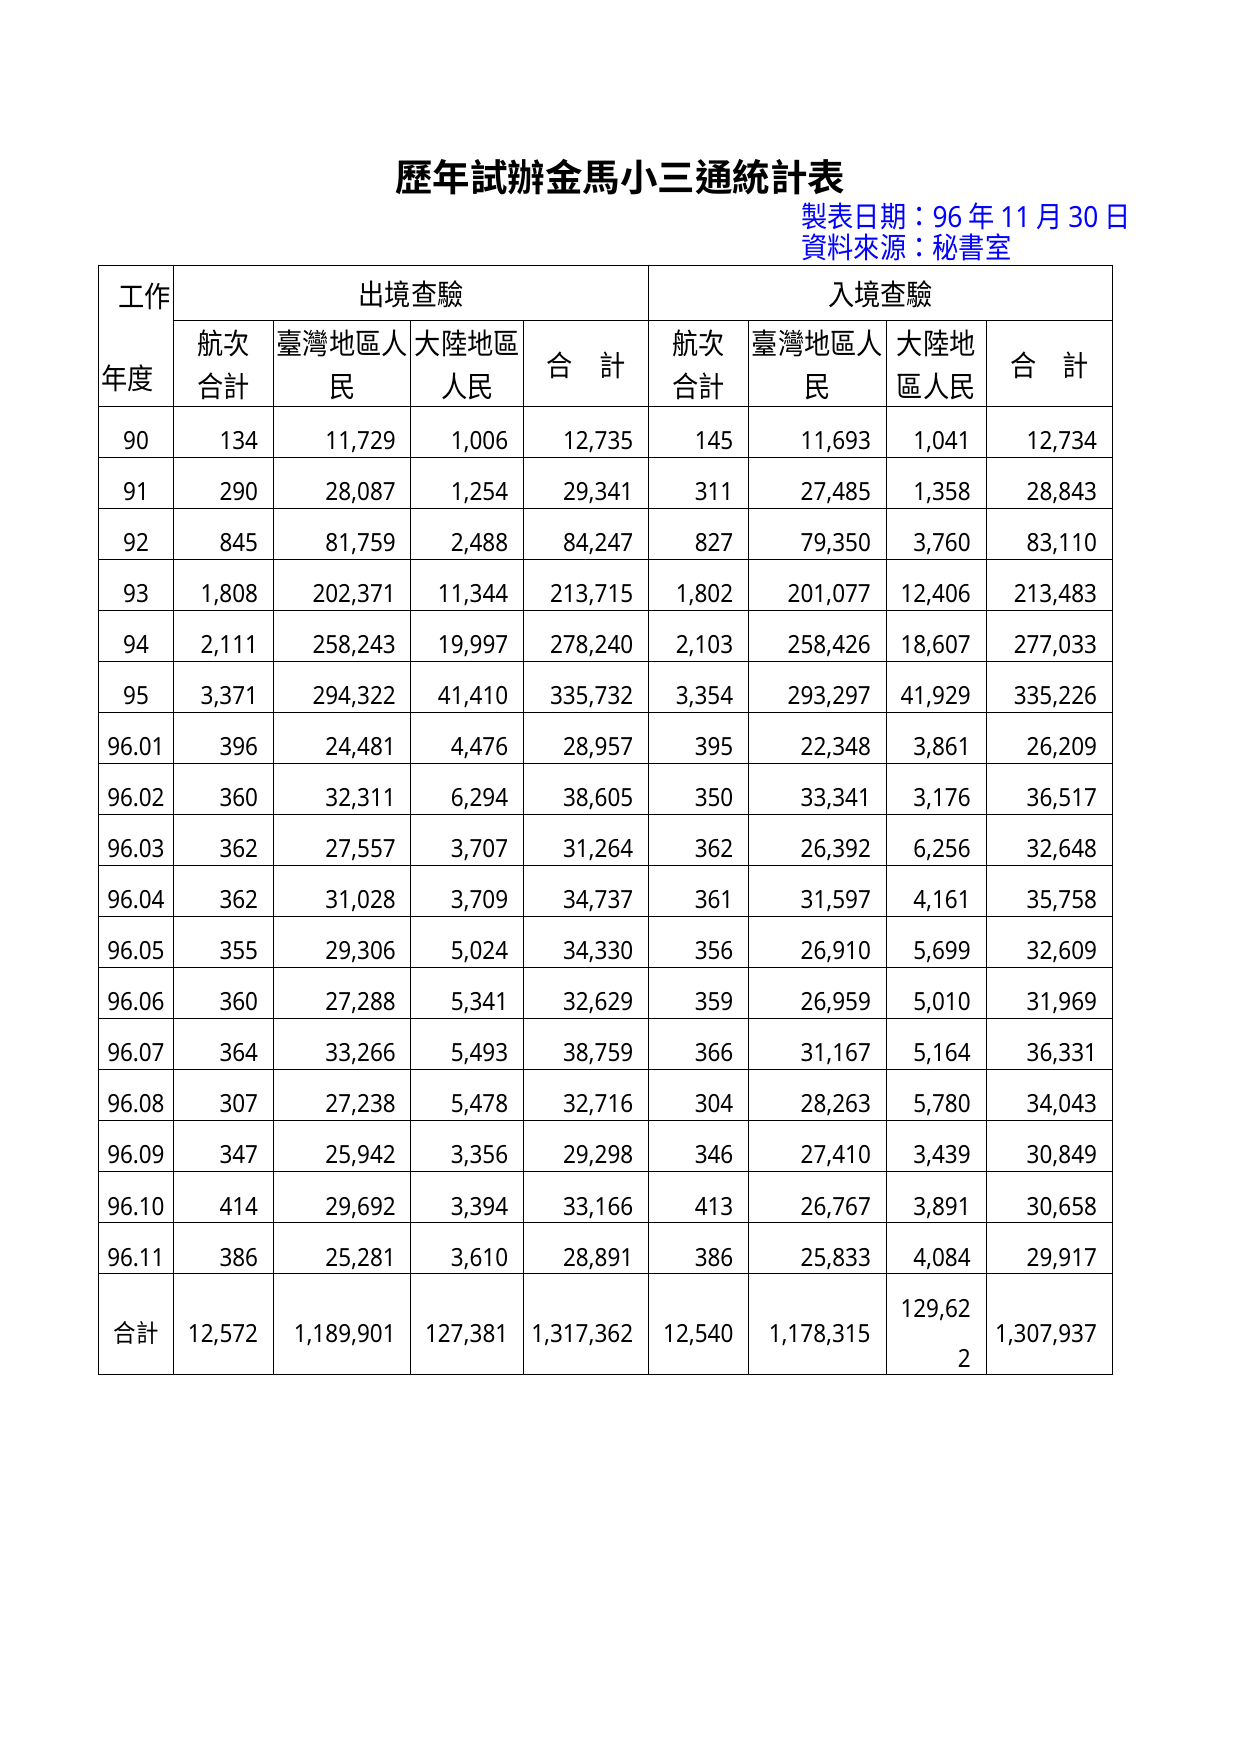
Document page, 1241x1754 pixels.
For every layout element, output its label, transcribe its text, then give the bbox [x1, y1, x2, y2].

table_cell 大陸地區人民 [411, 321, 523, 406]
table_cell [1113, 916, 1142, 967]
table_cell [1113, 1273, 1142, 1374]
table_cell 32,629 [524, 968, 648, 1018]
table_cell 258,426 [749, 611, 886, 661]
table_cell 96.07 [99, 1019, 173, 1069]
table_cell 27,557 [274, 815, 410, 865]
table_cell 33,166 [524, 1172, 648, 1222]
table_cell 290 [174, 458, 273, 508]
table_cell [1113, 1222, 1142, 1273]
table_cell 361 [649, 866, 748, 916]
table_cell 258,243 [274, 611, 410, 661]
table_cell 22,348 [749, 713, 886, 763]
table_cell 38,759 [524, 1019, 648, 1069]
table_cell 5,780 [887, 1070, 986, 1120]
table_cell [1113, 712, 1142, 763]
table_cell 5,164 [887, 1019, 986, 1069]
table_cell 合計 [99, 1274, 173, 1374]
table_cell 362 [174, 866, 273, 916]
table_cell [1113, 320, 1142, 406]
table_cell 27,410 [749, 1121, 886, 1171]
table_cell 6,256 [887, 815, 986, 865]
table_cell [1113, 406, 1142, 457]
table_cell 94 [99, 611, 173, 661]
table_cell 1,189,901 [274, 1274, 410, 1374]
table_cell 1,041 [887, 407, 986, 457]
table_header 製表日期：96年11月30日 資料來源：秘書室 [798, 202, 1142, 264]
table_cell 12,734 [987, 407, 1112, 457]
table_cell 96.10 [99, 1172, 173, 1222]
table_cell 96.08 [99, 1070, 173, 1120]
table_cell 36,331 [987, 1019, 1112, 1069]
table_cell 84,247 [524, 509, 648, 559]
table_cell 12,735 [524, 407, 648, 457]
table_cell 134 [174, 407, 273, 457]
table_cell 347 [174, 1121, 273, 1171]
table_cell 91 [99, 458, 173, 508]
table_cell 31,597 [749, 866, 886, 916]
table_cell 5,024 [411, 917, 523, 967]
table_cell 29,917 [987, 1223, 1112, 1273]
table_cell [1113, 814, 1142, 865]
table_cell 5,493 [411, 1019, 523, 1069]
table_cell 360 [174, 764, 273, 814]
table_header [98, 202, 184, 264]
table_cell 入境查驗 [649, 266, 1112, 320]
table_cell 96.04 [99, 866, 173, 916]
table_cell 工作 年度 [99, 266, 173, 406]
table_cell 96.01 [99, 713, 173, 763]
table_cell 30,849 [987, 1121, 1112, 1171]
table_cell 5,341 [411, 968, 523, 1018]
table_cell 96.02 [99, 764, 173, 814]
table_cell 307 [174, 1070, 273, 1120]
table_cell 3,861 [887, 713, 986, 763]
table_cell 26,392 [749, 815, 886, 865]
table_cell 1,358 [887, 458, 986, 508]
table_cell [1113, 1171, 1142, 1222]
table_header [503, 202, 798, 264]
table_cell 92 [99, 509, 173, 559]
table_cell [1113, 1018, 1142, 1069]
table_cell 19,997 [411, 611, 523, 661]
table_cell 大陸地區人民 [887, 321, 986, 406]
table_cell 93 [99, 560, 173, 610]
table_cell 1,317,362 [524, 1274, 648, 1374]
table_cell 362 [649, 815, 748, 865]
table_cell 28,263 [749, 1070, 886, 1120]
table_cell 31,969 [987, 968, 1112, 1018]
table_cell 395 [649, 713, 748, 763]
table_cell 355 [174, 917, 273, 967]
table_cell 34,330 [524, 917, 648, 967]
table_cell 3,354 [649, 662, 748, 712]
table_cell 25,833 [749, 1223, 886, 1273]
table_cell 12,406 [887, 560, 986, 610]
table_cell 41,929 [887, 662, 986, 712]
table_cell 414 [174, 1172, 273, 1222]
table_cell 38,605 [524, 764, 648, 814]
table_cell 26,767 [749, 1172, 886, 1222]
text 歷年試辦金馬小三通統計表 [89, 148, 1152, 202]
table_cell [1113, 1120, 1142, 1171]
table_cell 11,729 [274, 407, 410, 457]
table_cell 33,266 [274, 1019, 410, 1069]
table_cell 28,957 [524, 713, 648, 763]
table_cell 96.09 [99, 1121, 173, 1171]
table_cell 29,341 [524, 458, 648, 508]
table_cell 96.05 [99, 917, 173, 967]
table_cell 2,488 [411, 509, 523, 559]
table_cell 202,371 [274, 560, 410, 610]
table_cell [1113, 763, 1142, 814]
table_cell 11,693 [749, 407, 886, 457]
table_cell 201,077 [749, 560, 886, 610]
table_header [185, 202, 503, 264]
table_cell 28,843 [987, 458, 1112, 508]
table_cell 33,341 [749, 764, 886, 814]
table_cell 3,707 [411, 815, 523, 865]
table_cell 36,517 [987, 764, 1112, 814]
table_cell 2,103 [649, 611, 748, 661]
table_cell 4,476 [411, 713, 523, 763]
table_cell 35,758 [987, 866, 1112, 916]
table_cell 12,572 [174, 1274, 273, 1374]
table_cell 航次 合計 [649, 321, 748, 406]
table_cell 81,759 [274, 509, 410, 559]
table_cell 合 計 [524, 321, 648, 406]
table_cell 311 [649, 458, 748, 508]
table_cell 3,371 [174, 662, 273, 712]
table_cell 5,010 [887, 968, 986, 1018]
table_cell 31,167 [749, 1019, 886, 1069]
table_cell 145 [649, 407, 748, 457]
table_cell 28,087 [274, 458, 410, 508]
table_cell 278,240 [524, 611, 648, 661]
table_cell 83,110 [987, 509, 1112, 559]
table_cell 臺灣地區人民 [749, 321, 886, 406]
table_cell 2,111 [174, 611, 273, 661]
table_cell 335,226 [987, 662, 1112, 712]
table_cell 32,716 [524, 1070, 648, 1120]
table_cell 396 [174, 713, 273, 763]
table_cell 96.11 [99, 1223, 173, 1273]
table_cell 29,306 [274, 917, 410, 967]
table_cell 4,161 [887, 866, 986, 916]
table_cell 27,238 [274, 1070, 410, 1120]
table_cell 30,658 [987, 1172, 1112, 1222]
table_cell 360 [174, 968, 273, 1018]
table_cell 294,322 [274, 662, 410, 712]
table_cell 臺灣地區人民 [274, 321, 410, 406]
table_cell 413 [649, 1172, 748, 1222]
table_cell 3,356 [411, 1121, 523, 1171]
table_cell [1113, 610, 1142, 661]
table_cell 90 [99, 407, 173, 457]
table_cell 346 [649, 1121, 748, 1171]
table_cell 213,715 [524, 560, 648, 610]
table_cell 29,692 [274, 1172, 410, 1222]
table_cell 386 [174, 1223, 273, 1273]
table_cell 356 [649, 917, 748, 967]
table_cell 335,732 [524, 662, 648, 712]
table_cell 41,410 [411, 662, 523, 712]
table_cell [1113, 967, 1142, 1018]
table_cell 34,737 [524, 866, 648, 916]
table_cell 32,609 [987, 917, 1112, 967]
table_cell 293,297 [749, 662, 886, 712]
table_cell 350 [649, 764, 748, 814]
table_cell 1,802 [649, 560, 748, 610]
table_cell 25,942 [274, 1121, 410, 1171]
table_cell [1113, 1069, 1142, 1120]
table_cell [1113, 265, 1142, 320]
table_cell 32,311 [274, 764, 410, 814]
table_cell 213,483 [987, 560, 1112, 610]
table_cell 4,084 [887, 1223, 986, 1273]
table_cell [1113, 508, 1142, 559]
table_cell 26,209 [987, 713, 1112, 763]
table_cell 3,760 [887, 509, 986, 559]
table_cell 1,307,937 [987, 1274, 1112, 1374]
table_cell 5,699 [887, 917, 986, 967]
table_cell 1,006 [411, 407, 523, 457]
table_cell 27,485 [749, 458, 886, 508]
table_cell 3,176 [887, 764, 986, 814]
table_cell 11,344 [411, 560, 523, 610]
table_cell 5,478 [411, 1070, 523, 1120]
table_cell 26,910 [749, 917, 886, 967]
table_cell 出境查驗 [174, 266, 648, 320]
table_cell 32,648 [987, 815, 1112, 865]
table_cell 79,350 [749, 509, 886, 559]
table_cell 12,540 [649, 1274, 748, 1374]
table_cell 26,959 [749, 968, 886, 1018]
table_cell [1113, 457, 1142, 508]
table_cell 航次 合計 [174, 321, 273, 406]
table_cell 827 [649, 509, 748, 559]
table_cell 1,808 [174, 560, 273, 610]
table_cell 3,891 [887, 1172, 986, 1222]
table_cell 304 [649, 1070, 748, 1120]
table_cell 1,178,315 [749, 1274, 886, 1374]
table_cell 277,033 [987, 611, 1112, 661]
table_cell 1,254 [411, 458, 523, 508]
table_cell 362 [174, 815, 273, 865]
table_cell 27,288 [274, 968, 410, 1018]
table_cell 25,281 [274, 1223, 410, 1273]
table_cell 3,709 [411, 866, 523, 916]
table_cell 845 [174, 509, 273, 559]
table_cell 31,264 [524, 815, 648, 865]
table_cell 18,607 [887, 611, 986, 661]
table_cell 合 計 [987, 321, 1112, 406]
table_cell 31,028 [274, 866, 410, 916]
table_cell 96.03 [99, 815, 173, 865]
table_cell 96.06 [99, 968, 173, 1018]
table_cell 386 [649, 1223, 748, 1273]
table_cell [1113, 661, 1142, 712]
table_cell 95 [99, 662, 173, 712]
table_cell 359 [649, 968, 748, 1018]
table_cell 127,381 [411, 1274, 523, 1374]
table_cell 3,394 [411, 1172, 523, 1222]
table_cell 28,891 [524, 1223, 648, 1273]
table_cell [1113, 559, 1142, 610]
table_cell 6,294 [411, 764, 523, 814]
table_cell 366 [649, 1019, 748, 1069]
table_cell 29,298 [524, 1121, 648, 1171]
table_cell [1113, 865, 1142, 916]
table_cell 34,043 [987, 1070, 1112, 1120]
table_cell 364 [174, 1019, 273, 1069]
table_cell 24,481 [274, 713, 410, 763]
table_cell 3,439 [887, 1121, 986, 1171]
table_cell 129,622 [887, 1274, 986, 1374]
table_cell 3,610 [411, 1223, 523, 1273]
